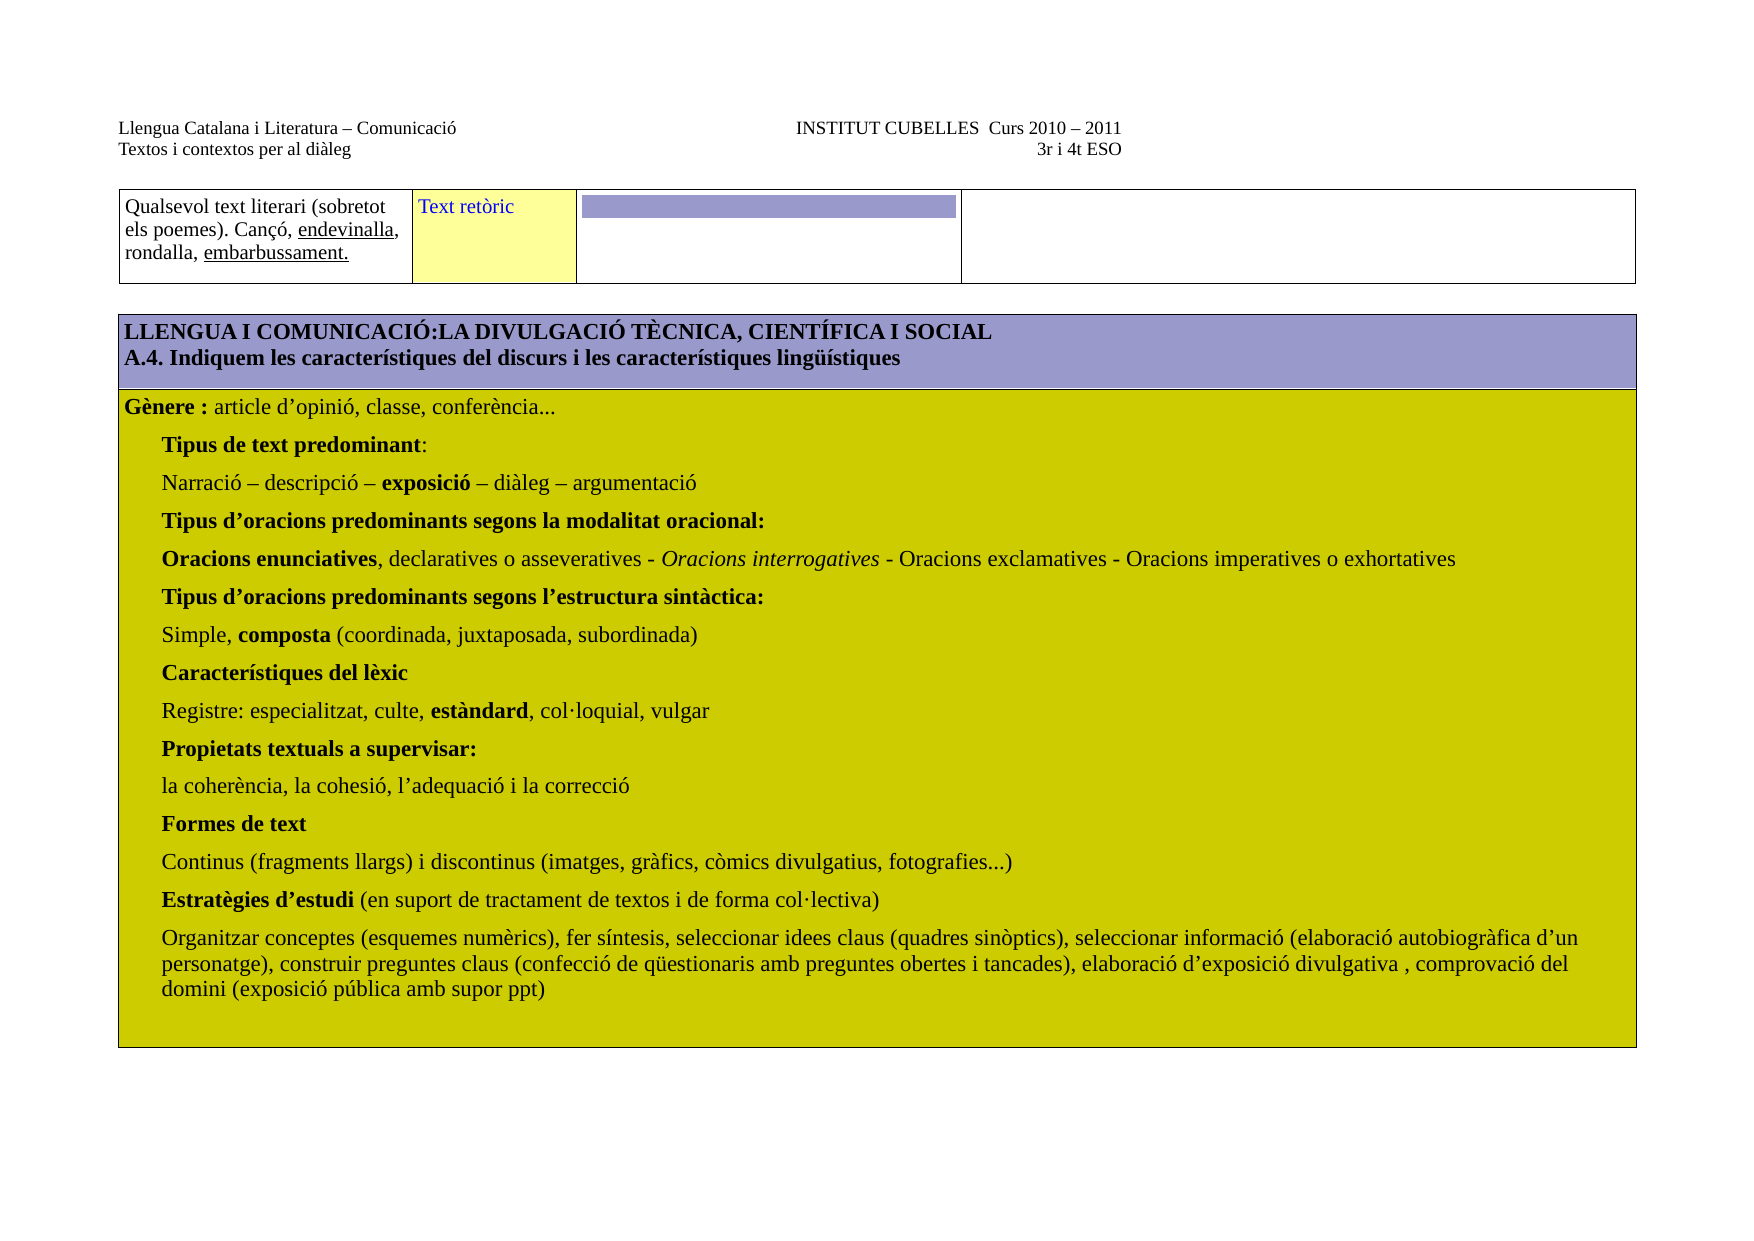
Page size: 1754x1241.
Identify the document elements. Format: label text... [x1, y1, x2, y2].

table_cell Qualsevol text literari (sobretot els poemes). Cançó, endevinalla, rondalla, embarbussament. [120, 190, 412, 282]
table_cell [577, 190, 961, 282]
table_header [962, 190, 1635, 282]
table_header LLENGUA I COMUNICACIÓ:LA DIVULGACIÓ TÈCNICA, CIENTÍFICA I SOCIAL A.4. Indiquem les característiques del discurs i les característiques lingüístiques [119, 315, 1636, 388]
table_cell Text retòric [413, 190, 576, 282]
table_cell Gènere : article d’opinió, classe, conferència... Tipus de text predominant: Narració – descripció – exposició – diàleg – argumentació Tipus d’oracions predominants segons la modalitat oracional: Oracions enunciatives, declaratives o asseveratives - Oracions interrogatives - Oracions exclamatives - Oracions imperatives o exhortatives Tipus d’oracions predominants segons l’estructura sintàctica: Simple, composta (coordinada, juxtaposada, subordinada) Característiques del lèxic Registre: especialitzat, culte, estàndard, col·loquial, vulgar Propietats textuals a supervisar: la coherència, la cohesió, l’adequació i la correcció Formes de text Continus (fragments llargs) i discontinus (imatges, gràfics, còmics divulgatius, fotografies...) Estratègies d’estudi (en suport de tractament de textos i de forma col·lectiva) Organitzar conceptes (esquemes numèrics), fer síntesis, seleccionar idees claus (quadres sinòptics), seleccionar informació (elaboració autobiogràfica d’un personatge), construir preguntes claus (confecció de qüestionaris amb preguntes obertes i tancades), elaboració d’exposició divulgativa , comprovació del domini (exposició pública amb supor ppt) [119, 390, 1636, 1047]
